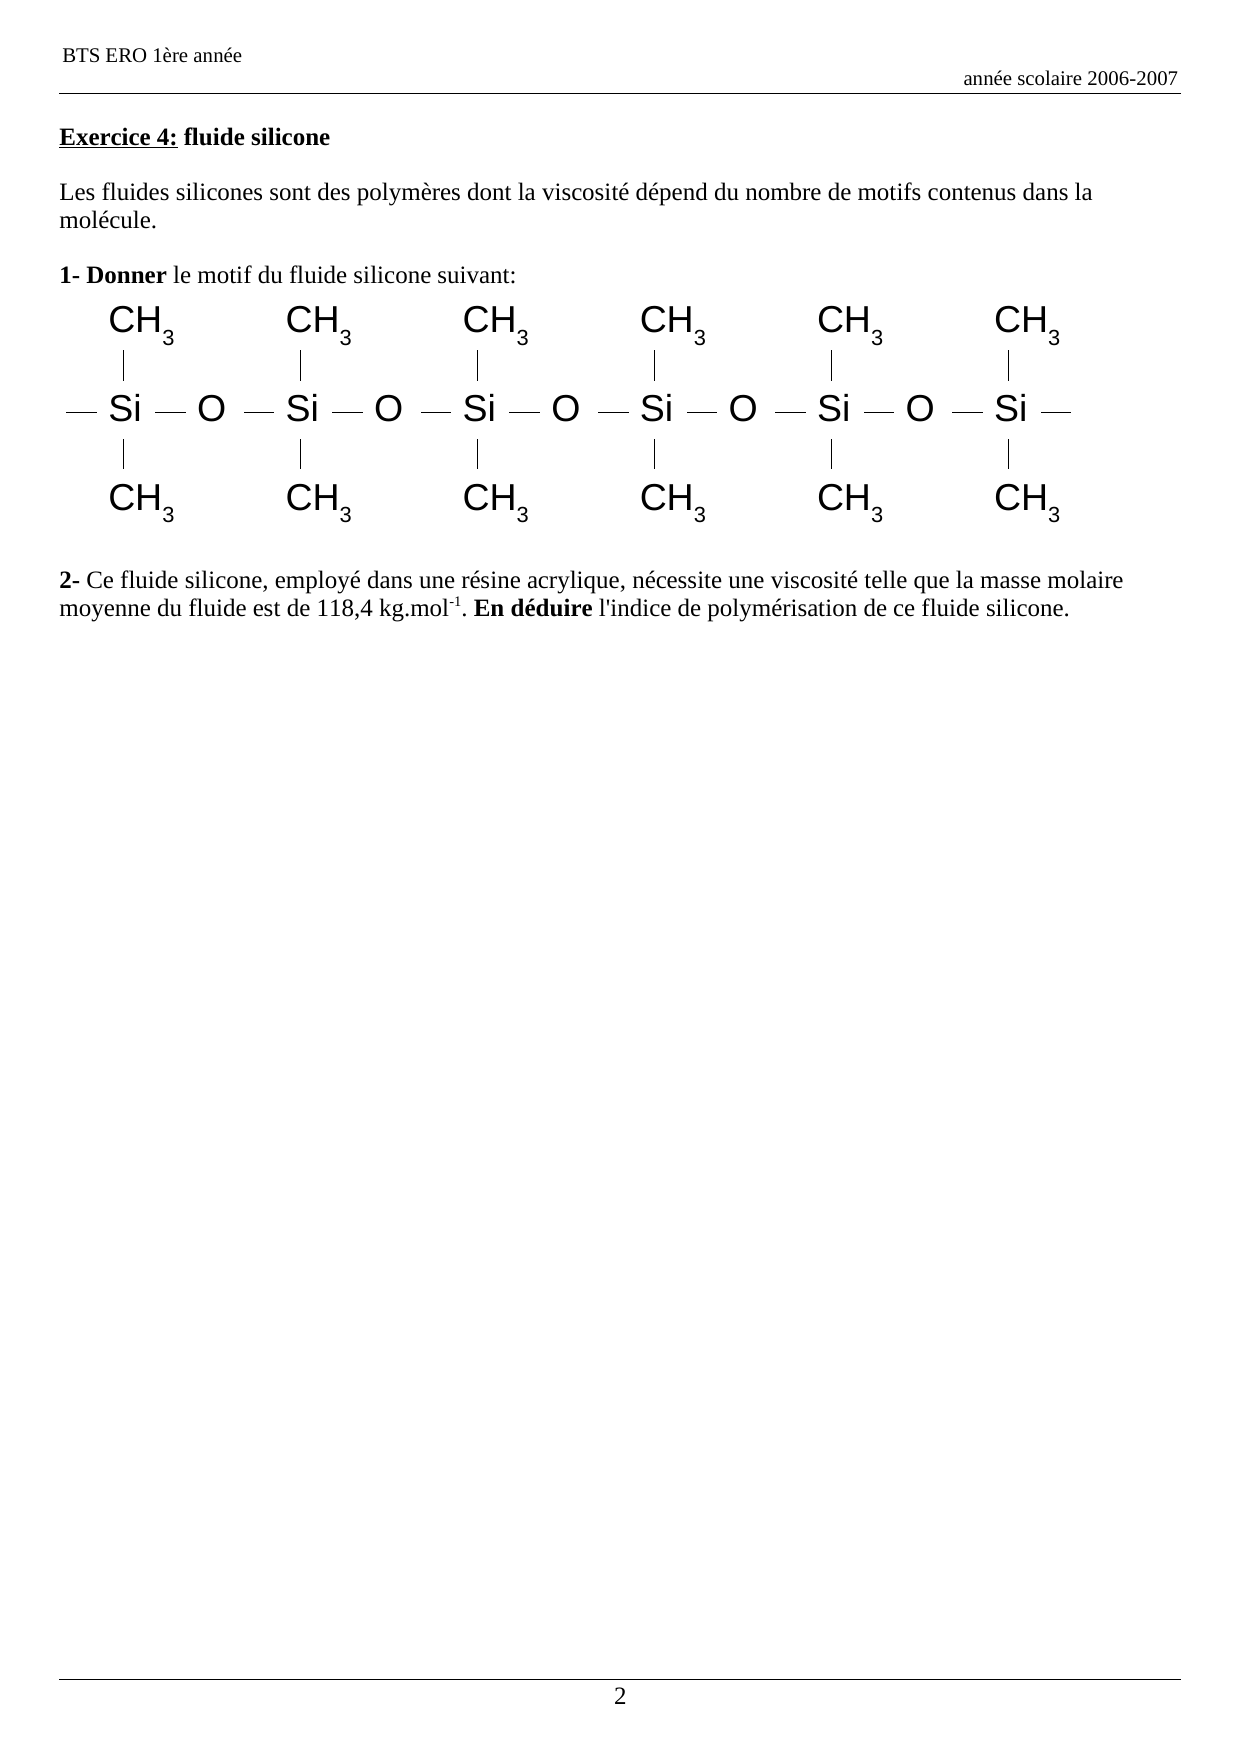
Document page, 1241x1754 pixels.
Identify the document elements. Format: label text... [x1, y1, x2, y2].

text 1- Donner le motif du fluide silicone suivant: [59, 261, 1181, 289]
text Les fluides silicones sont des polymères dont la viscosité dépend du nombre de motifs contenus dans la molécule. [59, 178, 1181, 234]
text 2- Ce fluide silicone, employé dans une résine acrylique, nécessite une viscosité telle que la masse molaire moyenne du fluide est de 118,4 kg.mol-1. En déduire l'indice de polymérisation de ce fluide silicone. [59, 566, 1181, 622]
text Exercice 4: fluide silicone [59, 123, 1181, 151]
